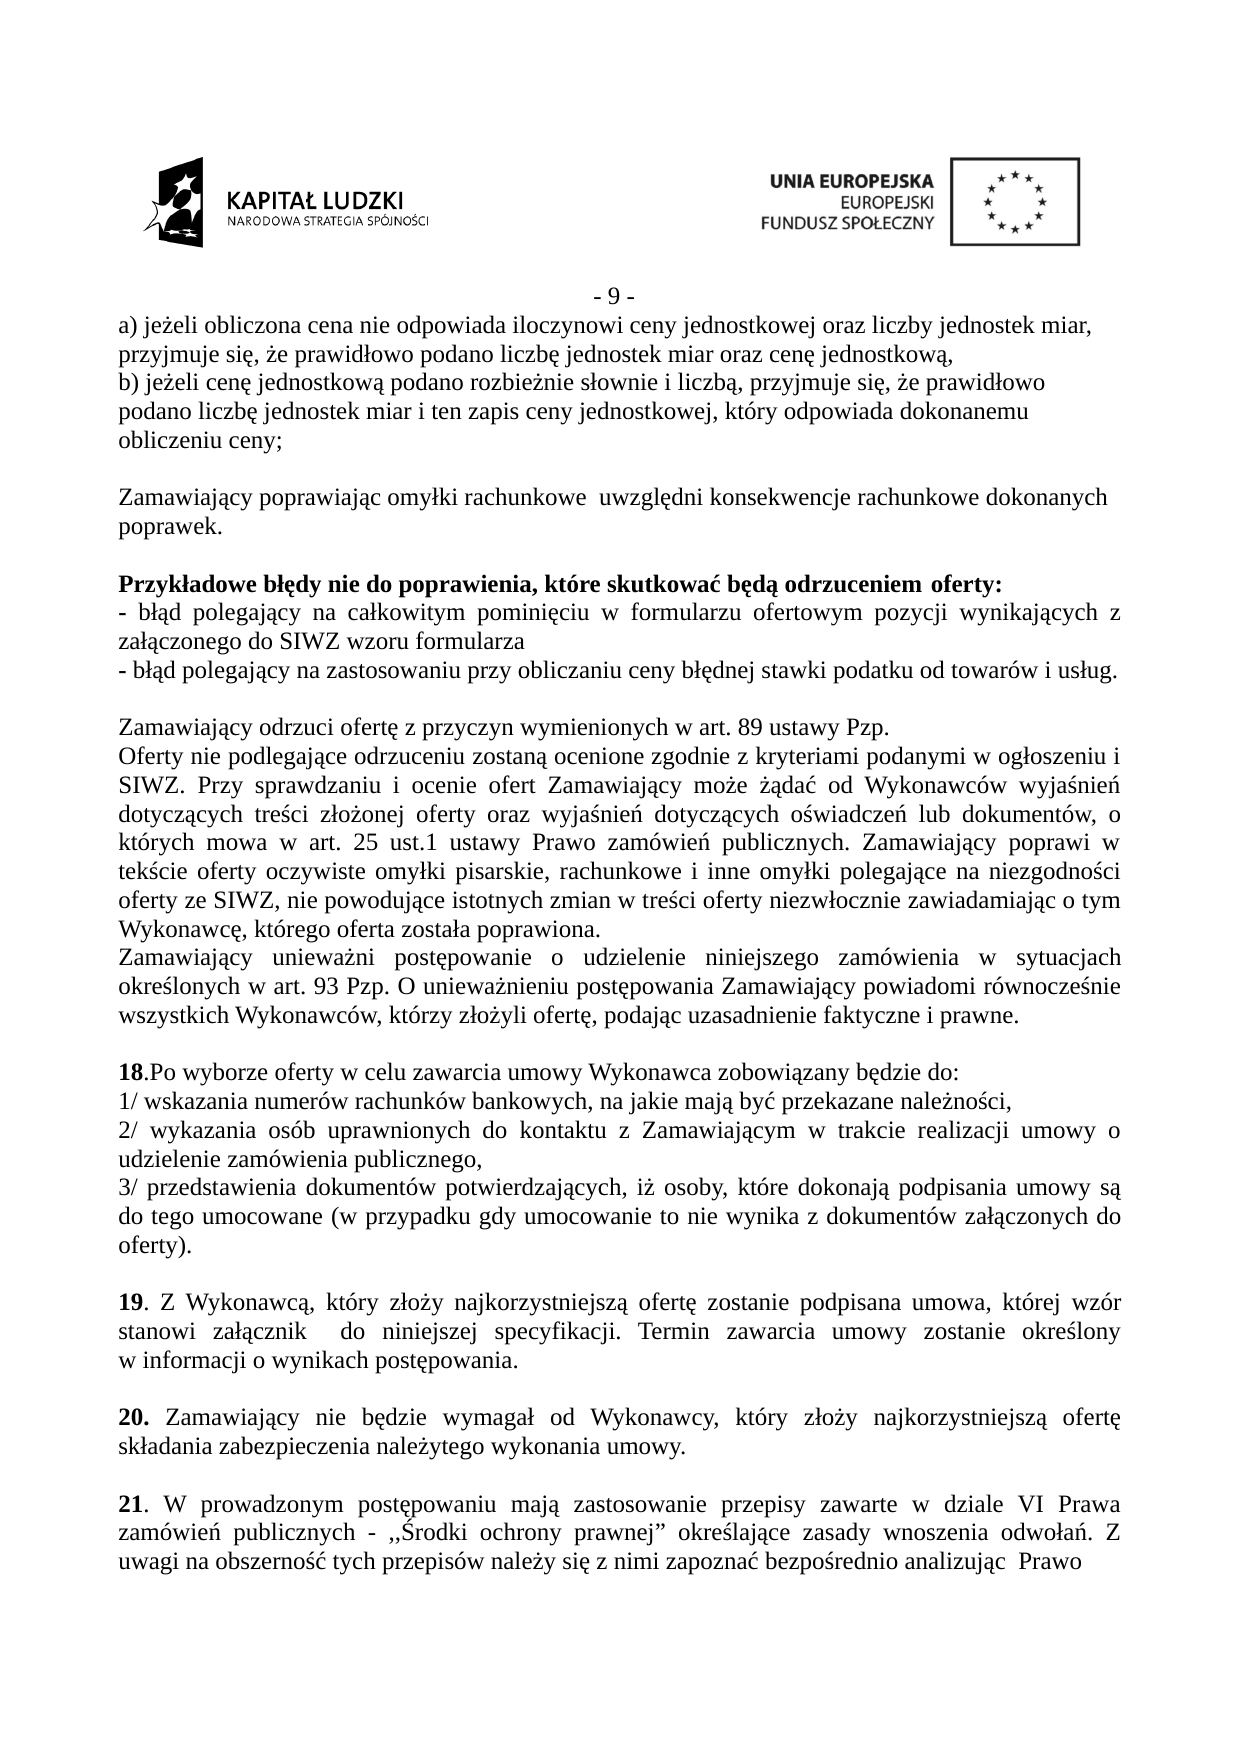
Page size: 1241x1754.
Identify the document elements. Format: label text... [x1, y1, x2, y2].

text Oferty nie podlegające odrzuceniu zostaną ocenione zgodnie z kryteriami podanymi w ogłoszeniu i SIWZ. Przy sprawdzaniu i ocenie ofert Zamawiający może żądać od Wykonawców wyjaśnień dotyczących treści złożonej oferty oraz wyjaśnień dotyczących oświadczeń lub dokumentów, o których mowa w art. 25 ust.1 ustawy Prawo zamówień publicznych. Zamawiający poprawi w tekście oferty oczywiste omyłki pisarskie, rachunkowe i inne omyłki polegające na niezgodności oferty ze SIWZ, nie powodujące istotnych zmian w treści oferty niezwłocznie zawiadamiając o tym Wykonawcę, którego oferta została poprawiona. [118, 741, 1122, 942]
text Zamawiający unieważni postępowanie o udzielenie niniejszego zamówienia w sytuacjach określonych w art. 93 Pzp. O unieważnieniu postępowania Zamawiający powiadomi równocześnie wszystkich Wykonawców, którzy złożyli ofertę, podając uzasadnienie faktyczne i prawne. [118, 942, 1122, 1029]
text 3/ przedstawienia dokumentów potwierdzających, iż osoby, które dokonają podpisania umowy są do tego umocowane (w przypadku gdy umocowanie to nie wynika z dokumentów załączonych do oferty). [118, 1172, 1122, 1259]
text 1/ wskazania numerów rachunków bankowych, na jakie mają być przekazane należności, [118, 1086, 1122, 1115]
text - błąd polegający na zastosowaniu przy obliczaniu ceny błędnej stawki podatku od towarów i usług. [118, 655, 1122, 684]
text 2/ wykazania osób uprawnionych do kontaktu z Zamawiającym w trakcie realizacji umowy o udzielenie zamówienia publicznego, [118, 1115, 1122, 1172]
text 20. Zamawiający nie będzie wymagał od Wykonawcy, który złoży najkorzystniejszą ofertę składania zabezpieczenia należytego wykonania umowy. [118, 1402, 1122, 1460]
picture [118, 118, 1122, 282]
text 19. Z Wykonawcą, który złoży najkorzystniejszą ofertę zostanie podpisana umowa, której wzór stanowi załącznik do niniejszej specyfikacji. Termin zawarcia umowy zostanie określony w informacji o wynikach postępowania. [118, 1287, 1122, 1374]
text Przykładowe błędy nie do poprawienia, które skutkować będą odrzuceniem oferty: [118, 569, 1122, 597]
text b) jeżeli cenę jednostkową podano rozbieżnie słownie i liczbą, przyjmuje się, że prawidłowo podano liczbę jednostek miar i ten zapis ceny jednostkowej, który odpowiada dokonanemu obliczeniu ceny; [118, 367, 1122, 454]
text 21. W prowadzonym postępowaniu mają zastosowanie przepisy zawarte w dziale VI Prawa zamówień publicznych - ,,Środki ochrony prawnej” określające zasady wnoszenia odwołań. Z uwagi na obszerność tych przepisów należy się z nimi zapoznać bezpośrednio analizując Prawo [118, 1489, 1122, 1575]
text a) jeżeli obliczona cena nie odpowiada iloczynowi ceny jednostkowej oraz liczby jednostek miar, przyjmuje się, że prawidłowo podano liczbę jednostek miar oraz cenę jednostkową, [118, 310, 1122, 367]
text - 9 - [118, 282, 1122, 310]
text Zamawiający odrzuci ofertę z przyczyn wymienionych w art. 89 ustawy Pzp. [118, 712, 1122, 741]
text 18.Po wyborze oferty w celu zawarcia umowy Wykonawca zobowiązany będzie do: [118, 1057, 1122, 1086]
text - błąd polegający na całkowitym pominięciu w formularzu ofertowym pozycji wynikających z załączonego do SIWZ wzoru formularza [118, 597, 1122, 655]
text Zamawiający poprawiając omyłki rachunkowe uwzględni konsekwencje rachunkowe dokonanych poprawek. [118, 482, 1122, 540]
